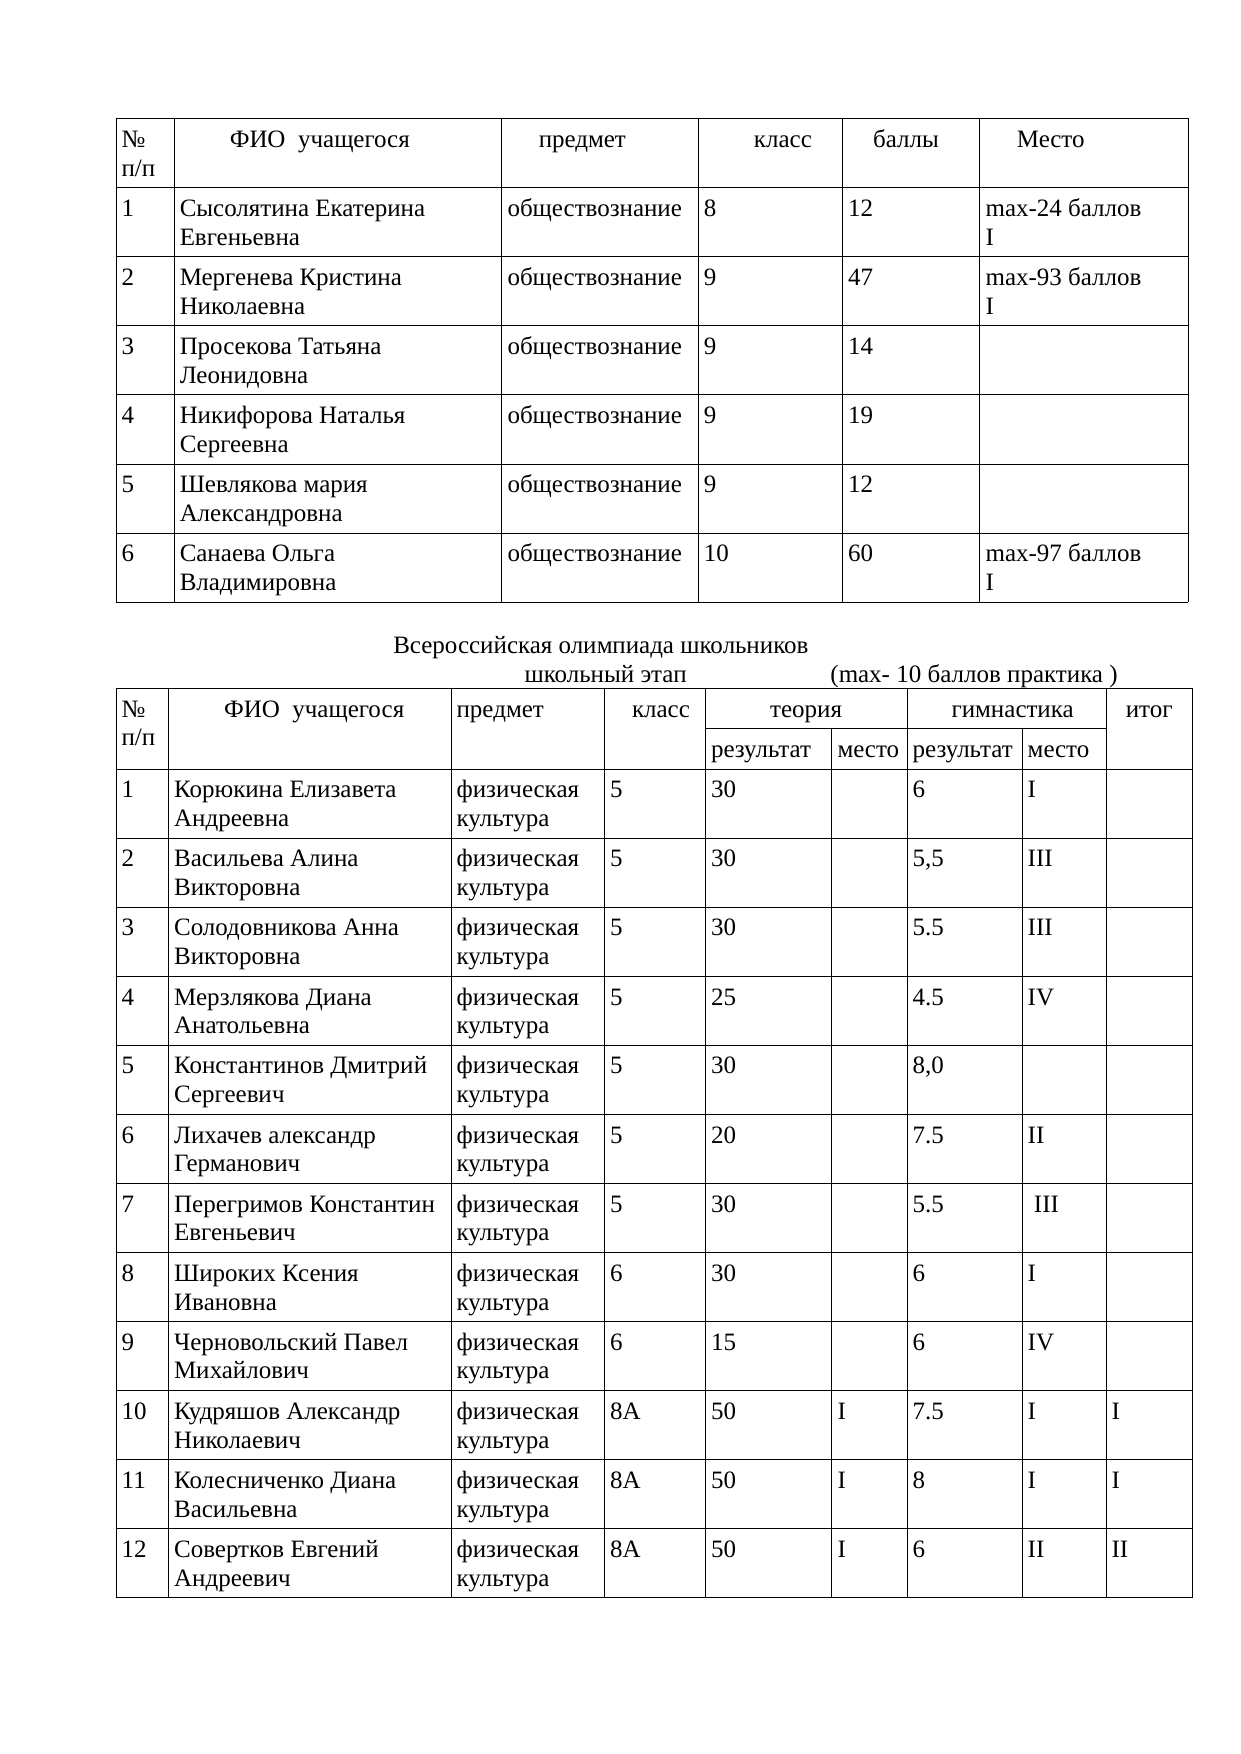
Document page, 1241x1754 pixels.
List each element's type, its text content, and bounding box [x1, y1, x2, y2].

table_cell 2 [117, 839, 168, 907]
table_cell 6 [117, 534, 174, 602]
table_cell 3 [117, 908, 168, 976]
table_cell 8,0 [908, 1046, 1022, 1114]
table_cell I [1107, 1460, 1192, 1528]
table_cell [832, 1322, 907, 1390]
table_cell [980, 326, 1188, 394]
table_cell 30 [706, 1184, 831, 1252]
table_cell IV [1023, 977, 1106, 1045]
table_cell 8 [699, 188, 842, 256]
table_cell физическая культура [452, 1460, 604, 1528]
table_cell [832, 1253, 907, 1321]
table_cell обществознание [502, 188, 698, 256]
table_cell 5 [605, 977, 705, 1045]
table_cell Константинов Дмитрий Сергеевич [169, 1046, 451, 1114]
table_cell физическая культура [452, 839, 604, 907]
table_cell 9 [699, 326, 842, 394]
table_cell 7 [117, 1184, 168, 1252]
table_cell Никифорова Наталья Сергеевна [175, 395, 501, 463]
table_cell 50 [706, 1391, 831, 1459]
table_cell [1107, 1115, 1192, 1183]
table_cell 47 [843, 257, 979, 325]
table_cell II [1023, 1115, 1106, 1183]
table_cell физическая культура [452, 977, 604, 1045]
table_cell 9 [117, 1322, 168, 1390]
table_header ФИО учащегося [175, 119, 501, 187]
table_cell Мергенева Кристина Николаевна [175, 257, 501, 325]
table_cell 5 [117, 465, 174, 532]
table_cell 12 [117, 1529, 168, 1597]
table_cell Мерзлякова Диана Анатольевна [169, 977, 451, 1045]
table_header № п/п [117, 689, 168, 768]
table_cell 12 [843, 188, 979, 256]
table_cell 30 [706, 770, 831, 838]
table_cell 8А [605, 1460, 705, 1528]
table_cell [832, 1046, 907, 1114]
table_cell 6 [605, 1253, 705, 1321]
table_header предмет [502, 119, 698, 187]
table_cell 12 [843, 465, 979, 532]
table_cell I [832, 1460, 907, 1528]
table_cell [832, 977, 907, 1045]
table_cell III [1023, 839, 1106, 907]
table_cell 7,5 [908, 1391, 1022, 1459]
table_cell обществознание [502, 326, 698, 394]
table_cell [1107, 1322, 1192, 1390]
table_cell физическая культура [452, 1253, 604, 1321]
table_cell 7,5 [908, 1115, 1022, 1183]
table_cell 11 [117, 1460, 168, 1528]
table_cell 2 [117, 257, 174, 325]
table_cell I [1023, 1391, 1106, 1459]
table_cell [832, 770, 907, 838]
table_cell 60 [843, 534, 979, 602]
table_cell 6 [908, 1322, 1022, 1390]
table_cell Совертков Евгений Андреевич [169, 1529, 451, 1597]
table_cell [832, 908, 907, 976]
table_cell I [832, 1529, 907, 1597]
table_cell 8 [908, 1460, 1022, 1528]
table_cell [980, 395, 1188, 463]
table_cell max-93 баллов I [980, 257, 1188, 325]
table_cell III [1023, 1184, 1106, 1252]
table_cell обществознание [502, 465, 698, 532]
table_cell [832, 1115, 907, 1183]
table_cell Перегримов Константин Евгеньевич [169, 1184, 451, 1252]
table_cell 9 [699, 395, 842, 463]
table_cell III [1023, 908, 1106, 976]
table_cell 5 [605, 1184, 705, 1252]
table_cell 10 [117, 1391, 168, 1459]
text Всероссийская олимпиада школьников [118, 630, 1122, 659]
table_cell 30 [706, 839, 831, 907]
table_cell физическая культура [452, 1184, 604, 1252]
table_cell 15 [706, 1322, 831, 1390]
table_cell II [1107, 1529, 1192, 1597]
table_cell физическая культура [452, 1322, 604, 1390]
table_cell Кудряшов Александр Николаевич [169, 1391, 451, 1459]
table_cell [1107, 1184, 1192, 1252]
table_cell 6 [605, 1322, 705, 1390]
table_cell 1 [117, 188, 174, 256]
table_cell [980, 465, 1188, 532]
table_cell 4,5 [908, 977, 1022, 1045]
table_header баллы [843, 119, 979, 187]
table_cell 5,5 [908, 908, 1022, 976]
table_cell 5 [605, 1115, 705, 1183]
table_header итог [1107, 689, 1192, 768]
table_cell 5 [605, 1046, 705, 1114]
table_cell 4 [117, 395, 174, 463]
table_cell результат [908, 729, 1022, 768]
table_cell 5,5 [908, 839, 1022, 907]
table_header № п/п [117, 119, 174, 187]
table_cell [1107, 908, 1192, 976]
table_cell [1107, 977, 1192, 1045]
table_cell [1107, 770, 1192, 838]
table_cell 30 [706, 1253, 831, 1321]
table_cell [1107, 839, 1192, 907]
table_cell физическая культура [452, 908, 604, 976]
table_header теория [706, 689, 907, 728]
table_cell 5 [605, 839, 705, 907]
table_header предмет [452, 689, 604, 768]
table_cell 6 [908, 770, 1022, 838]
table_cell Черновольский Павел Михайлович [169, 1322, 451, 1390]
table_cell Солодовникова Анна Викторовна [169, 908, 451, 976]
table_cell [832, 1184, 907, 1252]
table_cell Корюкина Елизавета Андреевна [169, 770, 451, 838]
table_cell [1107, 1253, 1192, 1321]
table_cell II [1023, 1529, 1106, 1597]
table_cell 5,5 [908, 1184, 1022, 1252]
table_cell Васильева Алина Викторовна [169, 839, 451, 907]
table_cell I [1023, 1460, 1106, 1528]
table_cell Колесниченко Диана Васильевна [169, 1460, 451, 1528]
table_cell 25 [706, 977, 831, 1045]
table_cell 50 [706, 1460, 831, 1528]
table_cell Сысолятина Екатерина Евгеньевна [175, 188, 501, 256]
table_cell 8А [605, 1529, 705, 1597]
table_cell 20 [706, 1115, 831, 1183]
table_cell 10 [699, 534, 842, 602]
table_cell 6 [908, 1253, 1022, 1321]
table_header Место [980, 119, 1188, 187]
table_cell обществознание [502, 257, 698, 325]
table_cell 8А [605, 1391, 705, 1459]
table_cell физическая культура [452, 1529, 604, 1597]
table_cell I [1023, 770, 1106, 838]
table_cell обществознание [502, 395, 698, 463]
table_cell 9 [699, 465, 842, 532]
table_cell 30 [706, 1046, 831, 1114]
table_cell 1 [117, 770, 168, 838]
table_cell результат [706, 729, 831, 768]
table_cell Просекова Татьяна Леонидовна [175, 326, 501, 394]
table_cell Санаева Ольга Владимировна [175, 534, 501, 602]
table_cell 30 [706, 908, 831, 976]
table_header гимнастика [908, 689, 1106, 728]
table_cell физическая культура [452, 1391, 604, 1459]
table_cell Широких Ксения Ивановна [169, 1253, 451, 1321]
table_cell [832, 839, 907, 907]
table_cell физическая культура [452, 1115, 604, 1183]
table_cell IV [1023, 1322, 1106, 1390]
table_cell max-24 баллов I [980, 188, 1188, 256]
table_cell обществознание [502, 534, 698, 602]
table_cell 6 [908, 1529, 1022, 1597]
text школьный этап (max- 10 баллов практика ) [118, 659, 1122, 688]
table_cell 14 [843, 326, 979, 394]
table_cell 3 [117, 326, 174, 394]
table_cell max-97 баллов I [980, 534, 1188, 602]
table_cell 5 [117, 1046, 168, 1114]
table_cell физическая культура [452, 1046, 604, 1114]
table_cell место [1023, 729, 1106, 768]
table_cell 5 [605, 770, 705, 838]
table_header класс [699, 119, 842, 187]
table_cell 5 [605, 908, 705, 976]
table_cell 50 [706, 1529, 831, 1597]
table_cell физическая культура [452, 770, 604, 838]
table_cell [1023, 1046, 1106, 1114]
table_cell I [832, 1391, 907, 1459]
table_cell Шевлякова мария Александровна [175, 465, 501, 532]
table_header класс [605, 689, 705, 768]
table_cell 4 [117, 977, 168, 1045]
table_cell I [1107, 1391, 1192, 1459]
table_header ФИО учащегося [169, 689, 451, 768]
table_cell место [832, 729, 907, 768]
table_cell 19 [843, 395, 979, 463]
table_cell [1107, 1046, 1192, 1114]
table_cell 6 [117, 1115, 168, 1183]
table_cell I [1023, 1253, 1106, 1321]
table_cell 9 [699, 257, 842, 325]
table_cell Лихачев александр Германович [169, 1115, 451, 1183]
table_cell 8 [117, 1253, 168, 1321]
